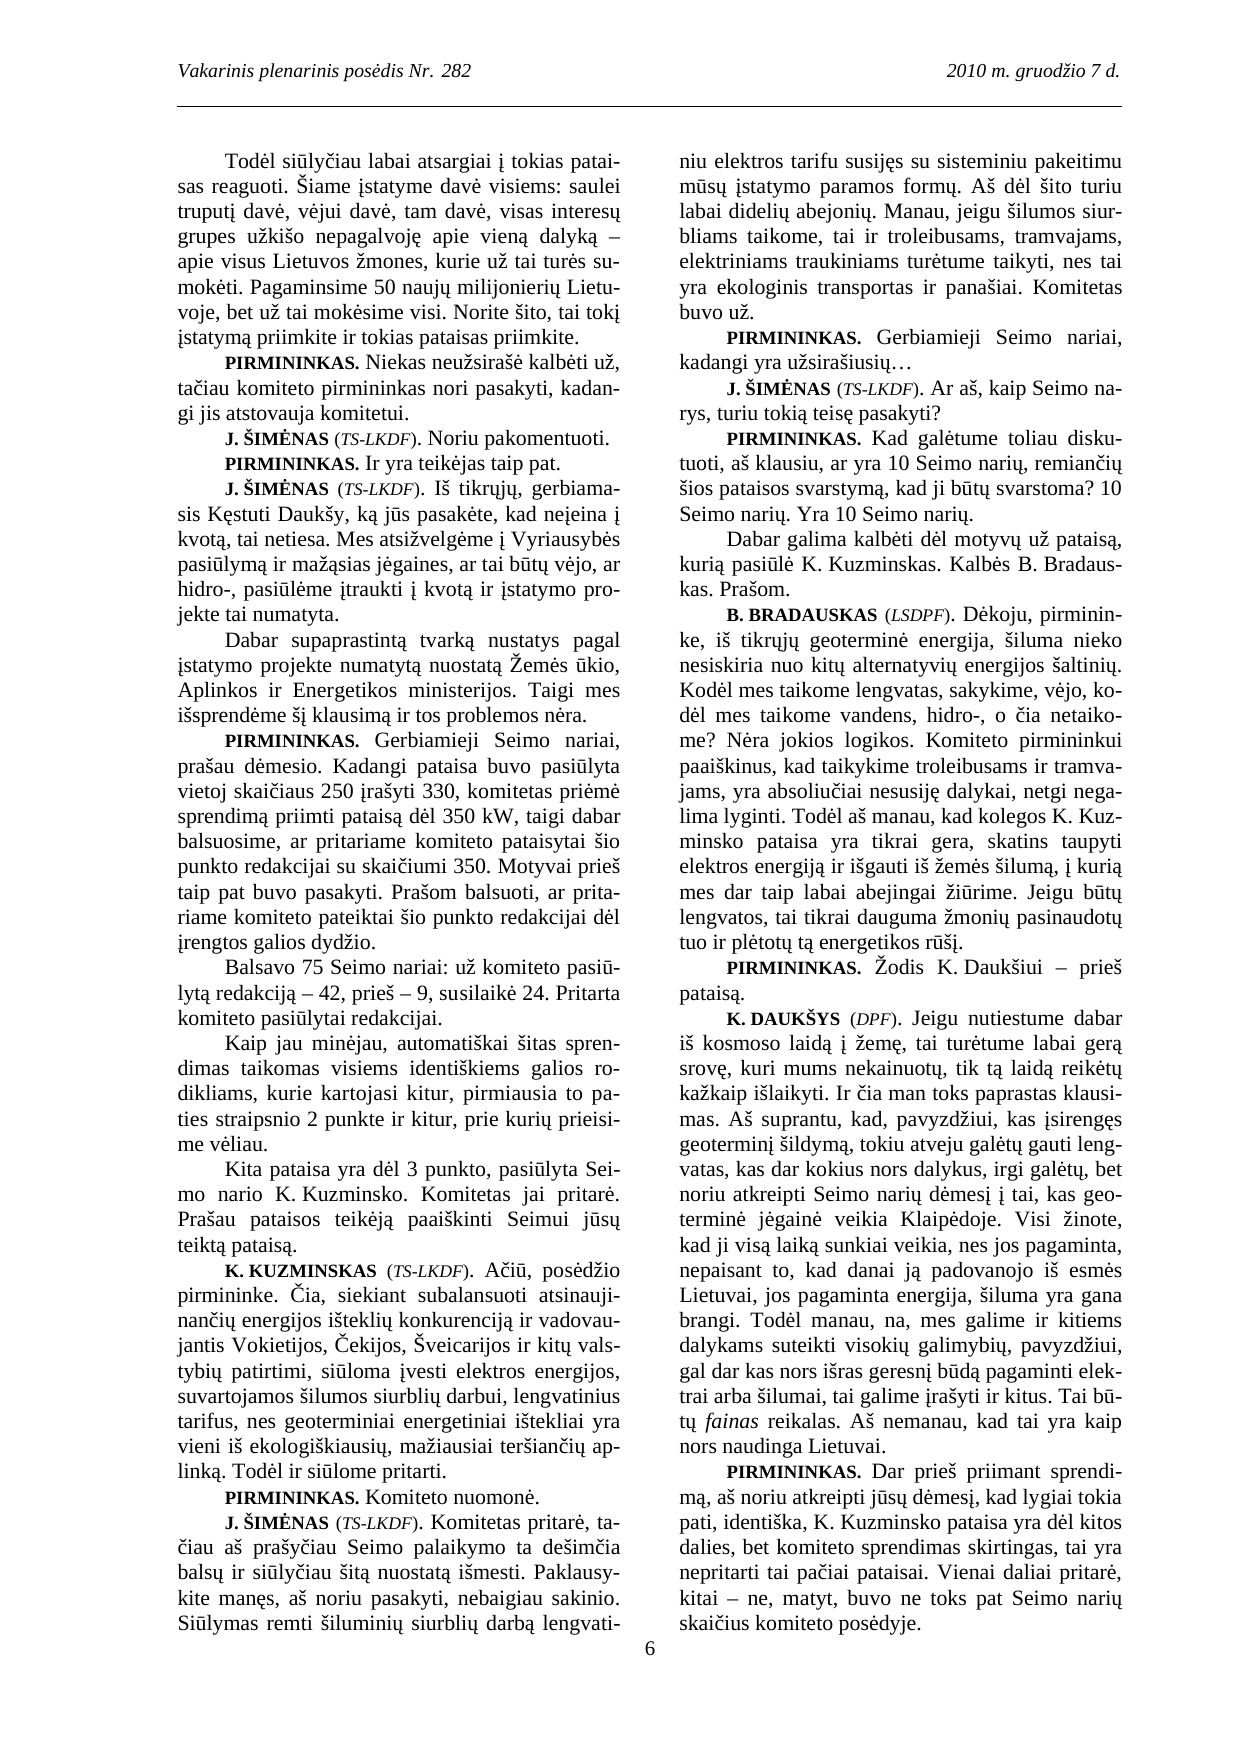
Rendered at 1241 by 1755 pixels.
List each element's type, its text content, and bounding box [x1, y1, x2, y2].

text niu elek­tros ta­ri­fu su­si­jęs su sis­te­mi­niu pa­kei­ti­mu mū­sų įsta­ty­mo pa­ra­mos for­mų. Aš dėl ši­to tu­riu la­bai di­de­lių abe­jo­nių. Ma­nau, jei­gu ši­lu­mos siur­bliams tai­ko­me, tai ir tro­lei­bu­sams, tram­va­jams, elek­tri­niams trau­ki­niams tu­rė­tu­me tai­ky­ti, nes tai yra eko­lo­gi­nis trans­por­tas ir pa­na­šiai. Ko­mi­te­tas bu­vo už. [679, 148, 1122, 324]
text PIRMININKAS. Ger­bia­mie­ji Sei­mo na­riai, pra­šau dė­me­sio. Ka­dan­gi pa­tai­sa bu­vo pa­siū­ly­ta vie­toj skai­čiaus 250 įra­šy­ti 330, ko­mi­te­tas pri­ėmė spren­di­mą pri­im­ti pa­tai­są dėl 350 kW, tai­gi da­bar bal­suo­si­me, ar pri­ta­ria­me ko­mi­te­to pa­tai­sy­tai šio punk­to re­dak­ci­jai su skai­čiu­mi 350. Mo­ty­vai prieš taip pat bu­vo pa­sa­ky­ti. Pra­šom bal­suo­ti, ar pri­ta­ria­me ko­mi­te­to pa­teik­tai šio punk­to re­dak­ci­jai dėl įreng­tos ga­lios dy­džio. [177, 727, 620, 954]
text Da­bar su­pap­ras­tin­tą tvar­ką nu­sta­tys pa­gal įsta­ty­mo pro­jek­te nu­ma­ty­tą nuo­sta­tą Že­mės ūkio, Ap­lin­kos ir Ener­ge­ti­kos mi­nis­te­ri­jos. Tai­gi mes iš­spren­dė­me šį klau­si­mą ir tos pro­ble­mos nė­ra. [177, 627, 620, 727]
text J. ŠIMĖNAS (TS-LKDF). Iš tik­rų­jų, ger­bia­ma­sis Kęs­tu­ti Dauk­šy, ką jūs pa­sa­kė­te, kad ne­įei­na į kvo­tą, tai ne­tie­sa. Mes at­si­žvel­gė­me į Vy­riau­sy­bės pa­siū­ly­mą ir ma­žą­sias jė­gai­nes, ar tai bū­tų vė­jo, ar hid­ro-, pa­siū­lė­me įtrauk­ti į kvo­tą ir įsta­ty­mo pro­jek­te tai nu­ma­ty­ta. [177, 475, 620, 627]
text Ki­ta pa­tai­sa yra dėl 3 punk­to, pa­siū­ly­ta Sei­mo na­rio K. Kuz­mins­ko. Ko­mi­te­tas jai pri­ta­rė. Pra­šau pa­tai­sos tei­kė­ją pa­aiš­kin­ti Sei­mui jū­sų teik­tą pa­tai­są. [177, 1156, 620, 1257]
text To­dėl siū­ly­čiau la­bai at­sar­giai į to­kias pa­tai­sas re­a­guo­ti. Šia­me įsta­ty­me da­vė vi­siems: sau­lei tru­pu­tį da­vė, vė­jui da­vė, tam da­vė, vi­sas in­te­re­sų gru­pes už­ki­šo ne­pa­gal­vo­ję apie vie­ną da­ly­ką – apie vi­sus Lie­tu­vos žmo­nes, ku­rie už tai tu­rės su­mo­kė­ti. Pa­ga­min­si­me 50 nau­jų mi­li­jo­nie­rių Lie­tu­vo­je, bet už tai mo­kė­si­me vi­si. No­ri­te ši­to, tai to­kį įsta­ty­mą pri­im­ki­te ir to­kias pa­tai­sas pri­im­ki­te. [177, 148, 620, 349]
text J. ŠIMĖNAS (TS-LKDF). No­riu pa­ko­men­tuo­ti. [177, 425, 620, 450]
text Bal­sa­vo 75 Sei­mo na­riai: už ko­mi­te­to pa­siū­ly­tą re­dak­ci­ją – 42, prieš – 9, su­si­lai­kė 24. Pri­tar­ta ko­mi­te­to pa­siū­ly­tai re­dak­ci­jai. [177, 954, 620, 1030]
text K. KUZMINSKAS (TS-LKDF). Ačiū, po­sė­džio pir­mi­nin­ke. Čia, sie­kiant su­ba­lan­suo­ti at­si­nau­ji­nan­čių ener­gi­jos iš­tek­lių kon­ku­ren­ci­ją ir va­do­vau­jan­tis Vo­kie­ti­jos, Če­ki­jos, Švei­ca­ri­jos ir ki­tų vals­ty­bių pa­tir­ti­mi, siū­lo­ma įves­ti elek­tros ener­gi­jos, su­var­to­ja­mos ši­lu­mos siur­blių dar­bui, leng­va­ti­nius ta­ri­fus, nes ge­o­ter­mi­niai ener­ge­ti­niai iš­tek­liai yra vie­ni iš eko­lo­giš­kiau­sių, ma­žiau­siai ter­šian­čių ap­lin­ką. To­dėl ir siū­lo­me pri­tar­ti. [177, 1257, 620, 1484]
text PIRMININKAS. Kad ga­lė­tu­me to­liau dis­ku­tuo­ti, aš klau­siu, ar yra 10 Sei­mo na­rių, re­mian­čių šios pa­tai­sos svars­ty­mą, kad ji bū­tų svars­to­ma? 10 Sei­mo na­rių. Yra 10 Sei­mo na­rių. [679, 425, 1122, 526]
text PIRMININKAS. Žo­dis K. Dauk­šiui – prieš pa­tai­są. [679, 954, 1122, 1005]
text PIRMININKAS. Dar prieš pri­imant spren­di­mą, aš no­riu at­kreip­ti jū­sų dė­me­sį, kad ly­giai to­kia pa­ti, iden­tiš­ka, K. Kuz­mins­ko pa­tai­sa yra dėl ki­tos da­lies, bet ko­mi­te­to spren­di­mas skir­tin­gas, tai yra ne­pri­tar­ti tai pa­čiai pa­tai­sai. Vie­nai da­liai pri­ta­rė, ki­tai – ne, ma­tyt, bu­vo ne toks pat Sei­mo na­rių skai­čius ko­mi­te­to po­sė­dy­je. [679, 1458, 1122, 1635]
text PIRMININKAS. Ir yra tei­kė­jas taip pat. [177, 450, 620, 475]
text Da­bar ga­li­ma kal­bė­ti dėl mo­ty­vų už pa­tai­są, ku­rią pa­siū­lė K. Kuz­mins­kas. Kal­bės B. Bra­daus­kas. Pra­šom. [679, 526, 1122, 601]
text B. BRADAUSKAS (LSDPF). Dė­ko­ju, pir­mi­nin­ke, iš tik­rų­jų ge­o­ter­mi­nė ener­gi­ja, ši­lu­ma nie­ko ne­si­ski­ria nuo ki­tų al­ter­na­ty­vių ener­gi­jos šal­ti­nių. Ko­dėl mes tai­ko­me leng­va­tas, sa­ky­ki­me, vė­jo, ko­dėl mes tai­ko­me van­dens, hid­ro-, o čia ne­tai­ko­me? Nė­ra jo­kios lo­gi­kos. Ko­mi­te­to pir­mi­nin­kui pa­aiš­ki­nus, kad tai­ky­ki­me tro­lei­bu­sams ir tram­va­jams, yra ab­so­liu­čiai ne­su­si­ję da­ly­kai, net­gi ne­ga­li­ma ly­gin­ti. To­dėl aš ma­nau, kad ko­le­gos K. Kuz­mins­ko pa­tai­sa yra tik­rai ge­ra, ska­tins tau­py­ti elek­tros ener­gi­ją ir iš­gau­ti iš že­mės ši­lu­mą, į ku­rią mes dar taip la­bai abe­jin­gai žiū­ri­me. Jei­gu bū­tų leng­va­tos, tai tik­rai dau­gu­ma žmo­nių pa­si­nau­do­tų tuo ir plė­to­tų tą ener­ge­ti­kos rū­šį. [679, 601, 1122, 954]
text PIRMININKAS. Ger­bia­mie­ji Sei­mo na­riai, ka­dan­gi yra už­si­ra­šiu­sių… [679, 324, 1122, 374]
text PIRMININKAS. Nie­kas ne­už­si­ra­šė kal­bė­ti už, ta­čiau ko­mi­te­to pir­mi­nin­kas no­ri pa­sa­ky­ti, ka­dan­gi jis at­sto­vau­ja ko­mi­te­tui. [177, 349, 620, 425]
text J. ŠIMĖNAS (TS-LKDF). Ko­mi­te­tas pri­ta­rė, ta­čiau aš pra­šy­čiau Sei­mo pa­lai­ky­mo ta de­šim­čia bal­sų ir siū­ly­čiau ši­tą nuo­sta­tą iš­mes­ti. Pa­klau­sy­ki­te ma­nęs, aš no­riu pa­sa­ky­ti, ne­bai­giau sa­ki­nio. Siū­ly­mas rem­ti ši­lu­mi­nių siur­blių dar­bą leng­va­ti­ [177, 1509, 620, 1635]
text K. DAUKŠYS (DPF). Jei­gu nu­ties­tu­me da­bar iš kos­mo­so lai­dą į že­mę, tai tu­rė­tu­me la­bai ge­rą sro­vę, ku­ri mums ne­kai­nuo­tų, tik tą lai­dą rei­kė­tų kaž­kaip iš­lai­ky­ti. Ir čia man toks pa­pras­tas klau­si­mas. Aš su­pran­tu, kad, pa­vyz­džiui, kas įsi­ren­gęs ge­o­ter­mi­nį šil­dy­mą, to­kiu at­ve­ju ga­lė­tų gau­ti leng­va­tas, kas dar ko­kius nors da­ly­kus, ir­gi ga­lė­tų, bet no­riu at­kreip­ti Sei­mo na­rių dė­me­sį į tai, kas ge­o­ter­mi­nė jė­gai­nė vei­kia Klai­pė­do­je. Vi­si ži­no­te, kad ji vi­są lai­ką sun­kiai vei­kia, nes jos pa­ga­min­ta, ne­pai­sant to, kad da­nai ją pa­do­va­no­jo iš es­mės Lie­tu­vai, jos pa­ga­min­ta ener­gi­ja, ši­lu­ma yra ga­na bran­gi. To­dėl ma­nau, na, mes ga­li­me ir ki­tiems da­ly­kams su­teik­ti vi­so­kių ga­li­my­bių, pa­vyz­džiui, gal dar kas nors iš­ras ge­res­nį bū­dą pa­ga­min­ti elek­trai ar­ba ši­lu­mai, tai ga­li­me įra­šy­ti ir ki­tus. Tai bū­tų fai­nas rei­ka­las. Aš ne­ma­nau, kad tai yra kaip nors nau­din­ga Lie­tu­vai. [679, 1005, 1122, 1458]
text PIRMININKAS. Ko­mi­te­to nuo­mo­nė. [177, 1484, 620, 1509]
text J. ŠIMĖNAS (TS-LKDF). Ar aš, kaip Sei­mo na­rys, tu­riu to­kią tei­sę pa­sa­ky­ti? [679, 374, 1122, 425]
text Kaip jau mi­nė­jau, au­to­ma­tiš­kai ši­tas spren­dimas tai­ko­mas vi­siems iden­tiš­kiems ga­lios ro­dikliams, ku­rie kar­to­ja­si ki­tur, pir­miau­sia to pa­ties strai­ps­nio 2 punk­te ir ki­tur, prie ku­rių pri­ei­si­me vė­liau. [177, 1030, 620, 1156]
